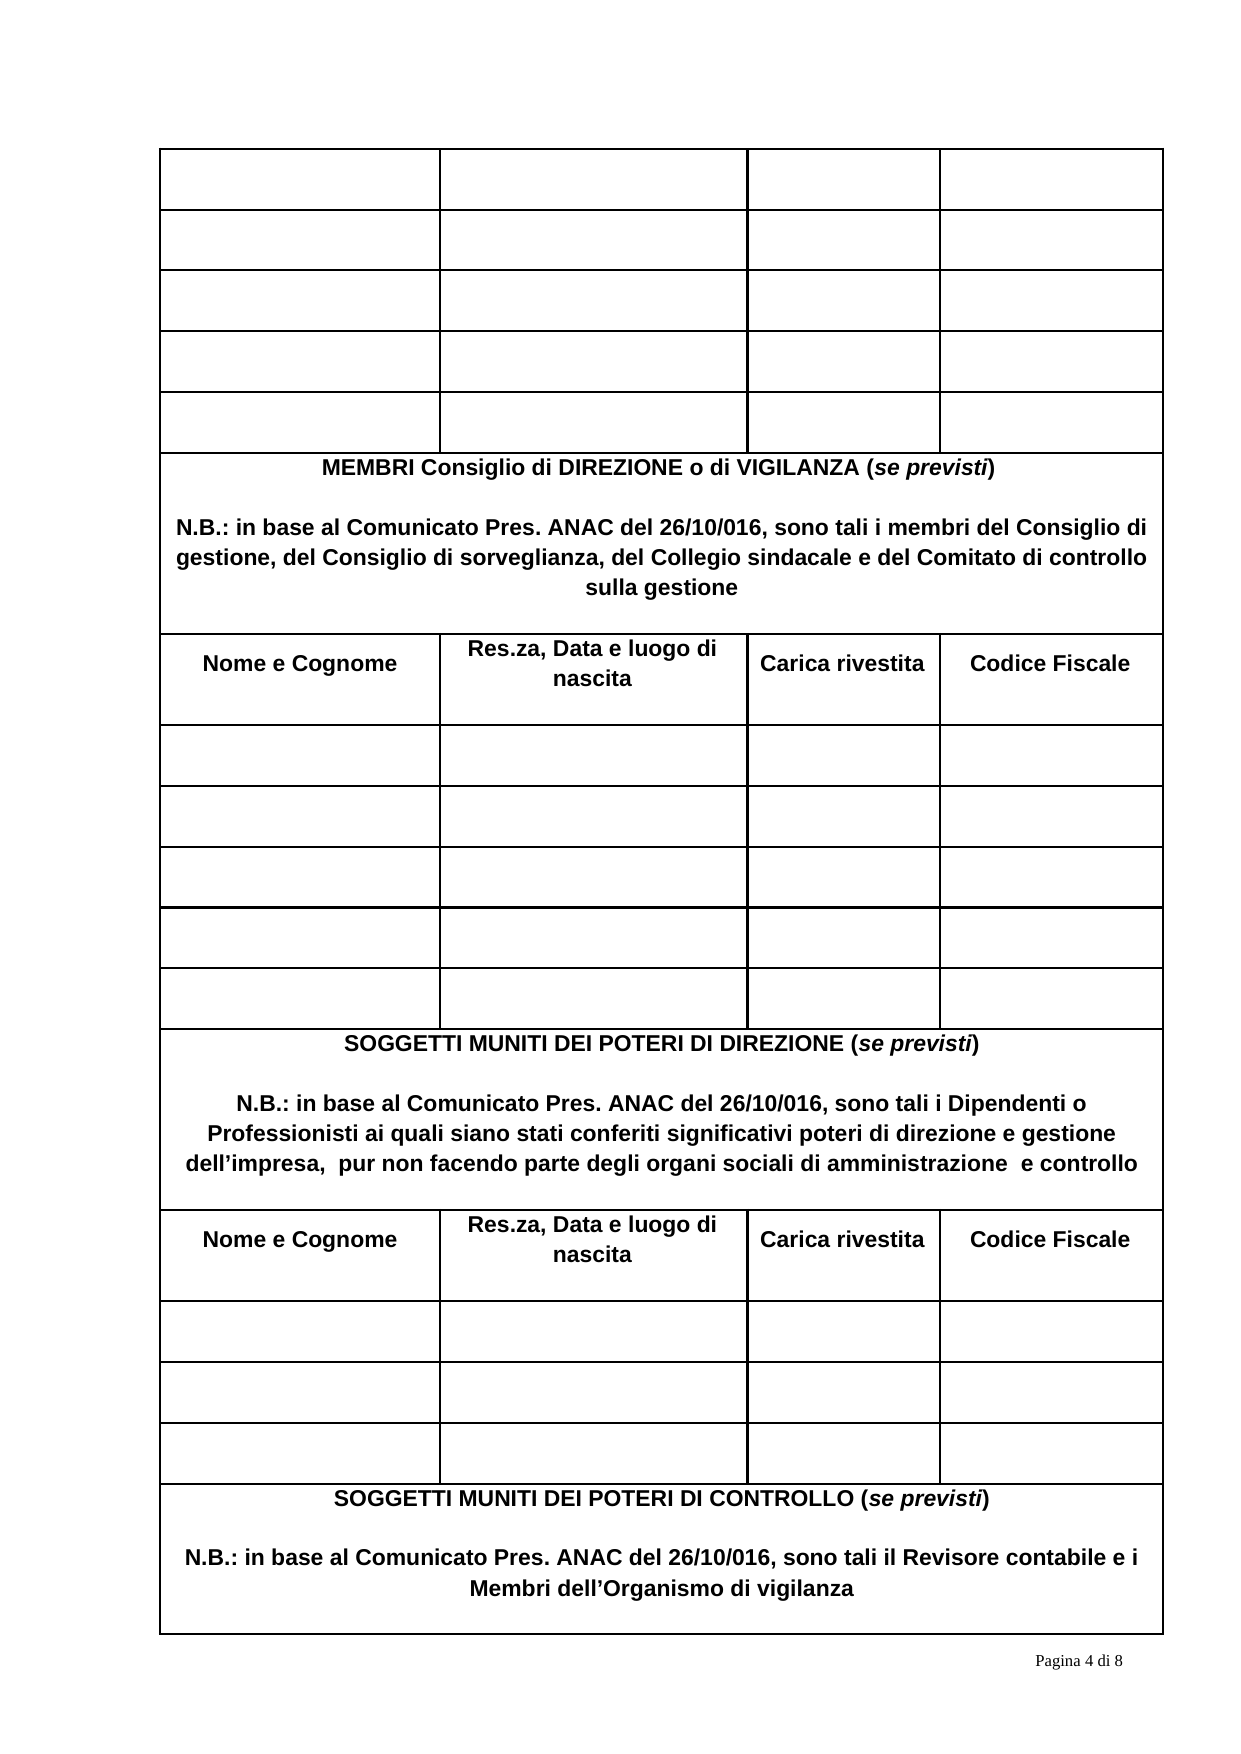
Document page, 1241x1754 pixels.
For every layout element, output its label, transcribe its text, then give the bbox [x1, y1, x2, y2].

table_cell SOGGETTI MUNITI DEI POTERI DI CONTROLLO (se previsti) N.B.: in base al Comunicato Pres. ANAC del 26/10/016, sono tali il Revisore contabile e i Membri dell’Organismo di vigilanza [161, 1485, 1162, 1633]
table_cell [441, 332, 746, 391]
table_cell [441, 1302, 746, 1361]
table_cell [941, 969, 1162, 1028]
table_cell Codice Fiscale [941, 1211, 1162, 1300]
table_cell [161, 726, 439, 785]
table_cell [941, 909, 1162, 967]
table_cell [441, 1363, 746, 1422]
table_cell [941, 211, 1162, 269]
table_cell [941, 1424, 1162, 1482]
table_cell [161, 909, 439, 967]
table_cell [161, 1424, 439, 1482]
table_cell [441, 969, 746, 1028]
table_cell [941, 332, 1162, 391]
table_cell [749, 393, 939, 452]
table_cell [749, 1302, 939, 1361]
table_cell [161, 211, 439, 269]
table_cell [941, 848, 1162, 906]
table_cell MEMBRI Consiglio di DIREZIONE o di VIGILANZA (se previsti) N.B.: in base al Comunicato Pres. ANAC del 26/10/016, sono tali i membri del Consiglio di gestione, del Consiglio di sorveglianza, del Collegio sindacale e del Comitato di controllo sulla gestione [161, 454, 1162, 633]
table_cell Carica rivestita [749, 635, 939, 724]
table_cell Carica rivestita [749, 1211, 939, 1300]
table_cell [941, 393, 1162, 452]
table_cell [441, 909, 746, 967]
table_cell [749, 969, 939, 1028]
table_cell [161, 969, 439, 1028]
table_cell [941, 787, 1162, 846]
table_cell [161, 393, 439, 452]
table_cell [749, 1363, 939, 1422]
table_cell Res.za, Data e luogo di nascita [441, 635, 746, 724]
table_cell [749, 787, 939, 846]
table_cell [161, 271, 439, 330]
table_cell [749, 1424, 939, 1482]
table_cell [441, 211, 746, 269]
table_cell SOGGETTI MUNITI DEI POTERI DI DIREZIONE (se previsti) N.B.: in base al Comunicato Pres. ANAC del 26/10/016, sono tali i Dipendenti o Professionisti ai quali siano stati conferiti significativi poteri di direzione e gestione dell’impresa, pur non facendo parte degli organi sociali di amministrazione e controllo [161, 1030, 1162, 1209]
table_cell [441, 726, 746, 785]
table_cell [441, 1424, 746, 1482]
table_cell [749, 211, 939, 269]
table_cell [941, 271, 1162, 330]
table_cell Codice Fiscale [941, 635, 1162, 724]
table_cell Nome e Cognome [161, 1211, 439, 1300]
table_cell [161, 787, 439, 846]
table_cell [941, 1363, 1162, 1422]
table_cell [749, 150, 939, 208]
table_cell [441, 393, 746, 452]
table_cell [441, 150, 746, 208]
table_cell [941, 150, 1162, 208]
table_cell Res.za, Data e luogo di nascita [441, 1211, 746, 1300]
table_cell [161, 848, 439, 906]
table_cell [749, 726, 939, 785]
table_cell Nome e Cognome [161, 635, 439, 724]
table_cell [441, 271, 746, 330]
table_cell [941, 1302, 1162, 1361]
table_cell [749, 271, 939, 330]
table_cell [441, 848, 746, 906]
table_cell [441, 787, 746, 846]
table_cell [161, 1363, 439, 1422]
table_cell [749, 848, 939, 906]
table_cell [749, 909, 939, 967]
table_cell [749, 332, 939, 391]
table_cell [161, 332, 439, 391]
table_cell [161, 150, 439, 208]
table_cell [161, 1302, 439, 1361]
table_cell [941, 726, 1162, 785]
